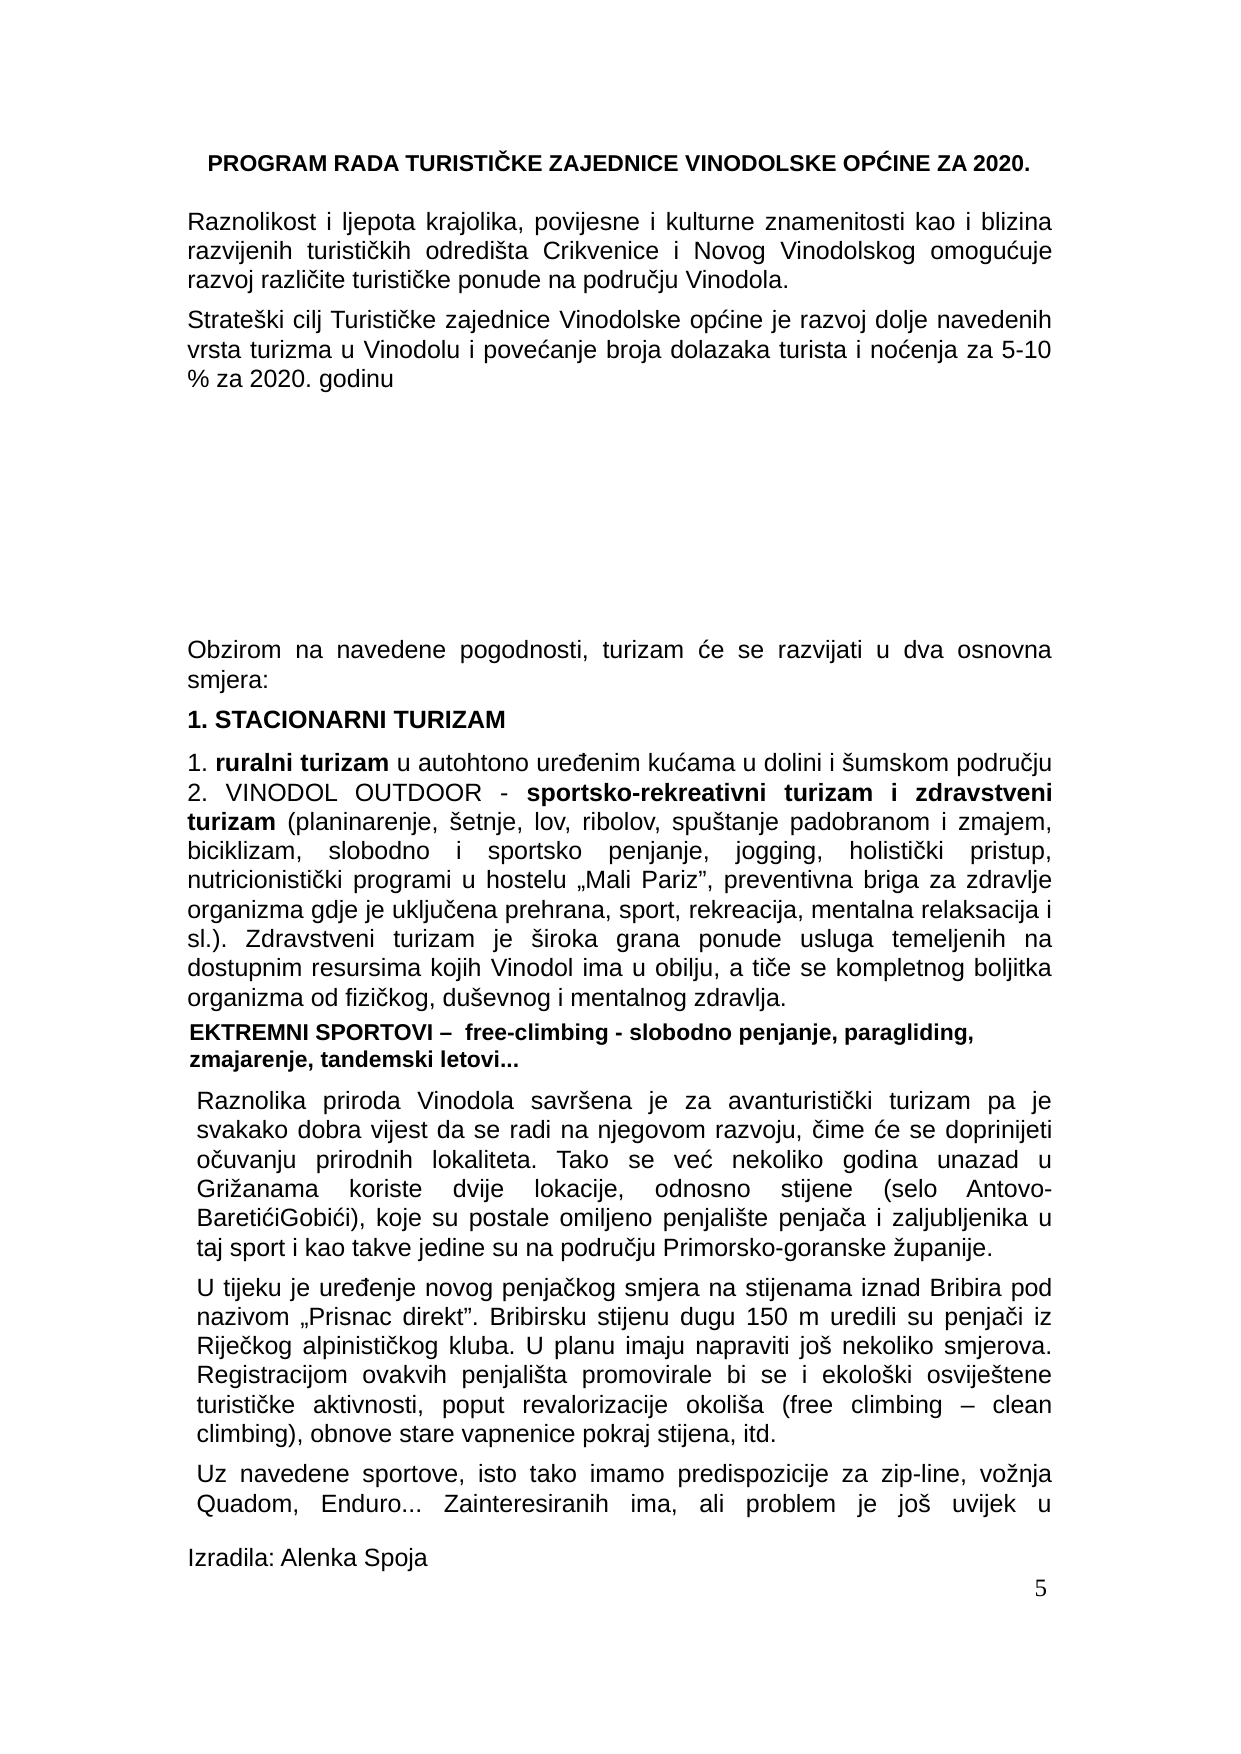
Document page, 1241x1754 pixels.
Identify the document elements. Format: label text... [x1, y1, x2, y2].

subtitle 1. STACIONARNI TURIZAM [187, 705, 1053, 734]
text Raznolika priroda Vinodola savršena je za avanturistički turizam pa je svakako dobra vijest da se radi na njegovom razvoju, čime će se doprinijeti očuvanju prirodnih lokaliteta. Tako se već nekoliko godina unazad u Grižanama koriste dvije lokacije, odnosno stijene (selo Antovo-BaretićiGobići), koje su postale omiljeno penjalište penjača i zaljubljenika u taj sport i kao takve jedine su na području Primorsko-goranske županije. [196, 1086, 1053, 1261]
text EKTREMNI SPORTOVI – free-climbing - slobodno penjanje, paragliding, zmajarenje, tandemski letovi... [189, 1021, 1053, 1073]
text Uz navedene sportove, isto tako imamo predispozicije za zip-line, vožnja Quadom, Enduro... Zainteresiranih ima, ali problem je još uvijek u [196, 1459, 1053, 1517]
text U tijeku je uređenje novog penjačkog smjera na stijenama iznad Bribira pod nazivom „Prisnac direkt”. Bribirsku stijenu dugu 150 m uredili su penjači iz Riječkog alpinističkog kluba. U planu imaju napraviti još nekoliko smjerova. Registracijom ovakvih penjališta promovirale bi se i ekološki osviještene turističke aktivnosti, poput revalorizacije okoliša (free climbing – clean climbing), obnove stare vapnenice pokraj stijena, itd. [196, 1273, 1053, 1448]
text Obzirom na navedene pogodnosti, turizam će se razvijati u dva osnovna smjera: [187, 635, 1053, 693]
text Raznolikost i ljepota krajolika, povijesne i kulturne znamenitosti kao i blizina razvijenih turističkih odredišta Crikvenice i Novog Vinodolskog omogućuje razvoj različite turističke ponude na području Vinodola. [187, 207, 1053, 294]
text Strateški cilj Turističke zajednice Vinodolske općine je razvoj dolje navedenih vrsta turizma u Vinodolu i povećanje broja dolazaka turista i noćenja za 5-10 % za 2020. godinu [187, 305, 1053, 393]
text 1. ruralni turizam u autohtono uređenim kućama u dolini i šumskom području 2. VINODOL OUTDOOR - sportsko-rekreativni turizam i zdravstveni turizam (planinarenje, šetnje, lov, ribolov, spuštanje padobranom i zmajem, biciklizam, slobodno i sportsko penjanje, jogging, holistički pristup, nutricionistički programi u hostelu „Mali Pariz”, preventivna briga za zdravlje organizma gdje je uključena prehrana, sport, rekreacija, mentalna relaksacija i sl.). Zdravstveni turizam je široka grana ponude usluga temeljenih na dostupnim resursima kojih Vinodol ima u obilju, a tiče se kompletnog boljitka organizma od fizičkog, duševnog i mentalnog zdravlja. [187, 748, 1053, 1011]
